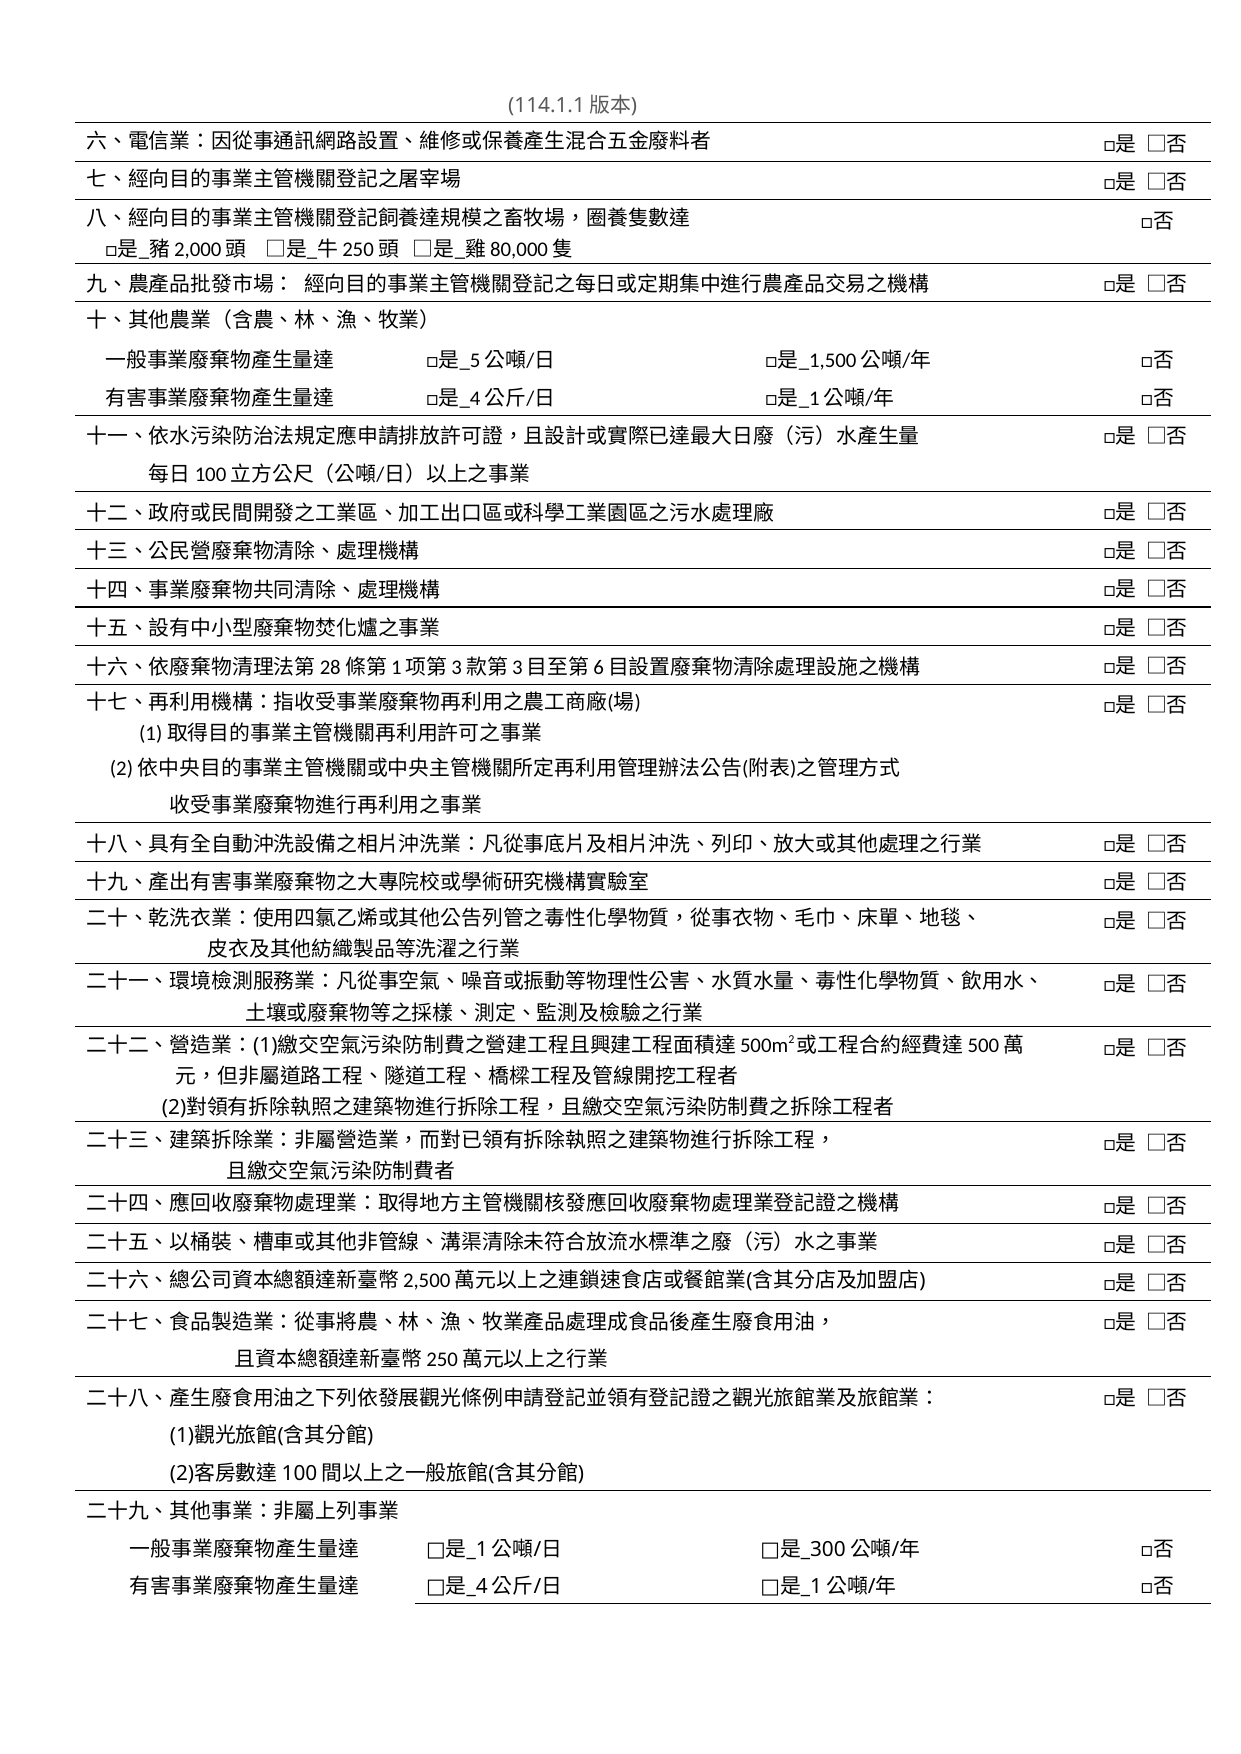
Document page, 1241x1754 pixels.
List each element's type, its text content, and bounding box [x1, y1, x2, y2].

table_cell 二十八、產生廢食用油之下列依發展觀光條例申請登記並領有登記證之觀光旅館業及旅館業： (1)觀光旅館(含其分館) (2)客房數達100間以上之一般旅館(含其分館) [75, 1377, 1079, 1490]
table_cell □是_1公噸/日 [415, 1528, 749, 1566]
table_cell □否 [1079, 1566, 1211, 1603]
table_cell 二十四、應回收廢棄物處理業：取得地方主管機關核發應回收廢棄物處理業登記證之機構 [75, 1186, 1079, 1223]
table_cell □是 □否 [1079, 569, 1211, 606]
table_cell □是 □否 [1079, 1027, 1211, 1121]
table_cell 十五、設有中小型廢棄物焚化爐之事業 [75, 608, 1079, 645]
table_cell □否 [1079, 1528, 1211, 1566]
table_cell □是 □否 [1079, 1224, 1211, 1262]
table_cell □是_300公噸/年 [749, 1528, 1079, 1566]
table_cell 二十三、建築拆除業：非屬營造業，而對已領有拆除執照之建築物進行拆除工程， 且繳交空氣污染防制費者 [75, 1122, 1079, 1184]
table_cell □是 □否 [1079, 123, 1211, 161]
table_cell 八、經向目的事業主管機關登記飼養達規模之畜牧場，圈養隻數達 □是_豬2,000頭 □是_牛250頭 □是_雞80,000隻 [75, 200, 1079, 263]
table_cell □是 □否 [1079, 862, 1211, 899]
table_cell □是 □否 [1079, 900, 1211, 963]
table_cell □是 □否 [1079, 416, 1211, 491]
table_cell 二十九、其他事業：非屬上列事業 [75, 1491, 1079, 1528]
table_cell 一般事業廢棄物產生量達 [75, 1528, 414, 1566]
table_cell 十四、事業廢棄物共同清除、處理機構 [75, 569, 1079, 606]
table_cell 二十五、以桶裝、槽車或其他非管線、溝渠清除未符合放流水標準之廢（污）水之事業 [75, 1224, 1079, 1262]
table_cell □是_1公噸/年 [754, 377, 1079, 415]
table_cell □是_1公噸/年 [749, 1566, 1079, 1603]
table_cell 十九、產出有害事業廢棄物之大專院校或學術研究機構實驗室 [75, 862, 1079, 899]
table_cell □否 [1079, 340, 1211, 377]
table_cell 十一、依水污染防治法規定應申請排放許可證，且設計或實際已達最大日廢（污）水產生量 每日100立方公尺（公噸/日）以上之事業 [75, 416, 1079, 491]
table_cell 十七、再利用機構：指收受事業廢棄物再利用之農工商廠(場) (1) 取得目的事業主管機關再利用許可之事業 (2) 依中央目的事業主管機關或中央主管機關所定再利用管理辦法公告(附表)之管理方式 收受事業廢棄物進行再利用之事業 [75, 685, 1079, 822]
table_cell □否 [1079, 200, 1211, 263]
table_cell 一般事業廢棄物產生量達 [75, 340, 414, 377]
table_cell 十三、公民營廢棄物清除、處理機構 [75, 530, 1079, 568]
table_cell □是 □否 [1079, 264, 1211, 301]
table_cell □是_1,500公噸/年 [754, 340, 1079, 377]
table_cell 二十、乾洗衣業：使用四氯乙烯或其他公告列管之毒性化學物質，從事衣物、毛巾、床單、地毯、 皮衣及其他紡織製品等洗濯之行業 [75, 900, 1079, 963]
table_cell 七、經向目的事業主管機關登記之屠宰場 [75, 162, 1079, 199]
table_cell □是 □否 [1079, 530, 1211, 568]
table_cell □是 □否 [1079, 608, 1211, 645]
table_cell 有害事業廢棄物產生量達 [75, 1566, 414, 1603]
table_cell □是 □否 [1079, 964, 1211, 1026]
table_cell 有害事業廢棄物產生量達 [75, 377, 414, 415]
table_cell 二十七、食品製造業：從事將農、林、漁、牧業產品處理成食品後產生廢食用油， 且資本總額達新臺幣250萬元以上之行業 [75, 1301, 1079, 1376]
table_cell 二十二、營造業：(1)繳交空氣污染防制費之營建工程且興建工程面積達500m2或工程合約經費達500萬 元，但非屬道路工程、隧道工程、橋樑工程及管線開挖工程者 (2)對領有拆除執照之建築物進行拆除工程，且繳交空氣污染防制費之拆除工程者 [75, 1027, 1079, 1121]
table_cell 六、電信業：因從事通訊網路設置、維修或保養產生混合五金廢料者 [75, 123, 1079, 161]
table_cell □是 □否 [1079, 1301, 1211, 1376]
table_cell □是 □否 [1079, 1377, 1211, 1490]
table_cell 十二、政府或民間開發之工業區、加工出口區或科學工業園區之污水處理廠 [75, 492, 1079, 529]
table_cell [1079, 1491, 1211, 1528]
table_cell 十六、依廢棄物清理法第28條第1项第3款第3目至第6目設置廢棄物清除處理設施之機構 [75, 646, 1079, 683]
table_cell □是 □否 [1079, 1122, 1211, 1184]
table_cell □是 □否 [1079, 823, 1211, 861]
table_cell □否 [1079, 377, 1211, 415]
table_cell [1079, 302, 1211, 340]
table_cell □是_4公斤/日 [415, 1566, 749, 1603]
table_cell □是 □否 [1079, 685, 1211, 822]
table_cell □是 □否 [1079, 162, 1211, 199]
table_cell □是 □否 [1079, 1263, 1211, 1300]
table_cell □是_4公斤/日 [415, 377, 754, 415]
table_cell 二十一、環境檢測服務業：凡從事空氣、噪音或振動等物理性公害、水質水量、毒性化學物質、飲用水、 土壤或廢棄物等之採樣、測定、監測及檢驗之行業 [75, 964, 1079, 1026]
table_cell □是 □否 [1079, 1186, 1211, 1223]
table_cell 十八、具有全自動沖洗設備之相片沖洗業：凡從事底片及相片沖洗、列印、放大或其他處理之行業 [75, 823, 1079, 861]
table_cell 九、農產品批發市場： 經向目的事業主管機關登記之每日或定期集中進行農產品交易之機構 [75, 264, 1079, 301]
table_cell □是 □否 [1079, 646, 1211, 683]
table_cell □是_5公噸/日 [415, 340, 754, 377]
table_cell 二十六、總公司資本總額達新臺幣2,500萬元以上之連鎖速食店或餐館業(含其分店及加盟店) [75, 1263, 1079, 1300]
table_cell 十、其他農業（含農、林、漁、牧業） [75, 302, 1079, 340]
table_cell □是 □否 [1079, 492, 1211, 529]
